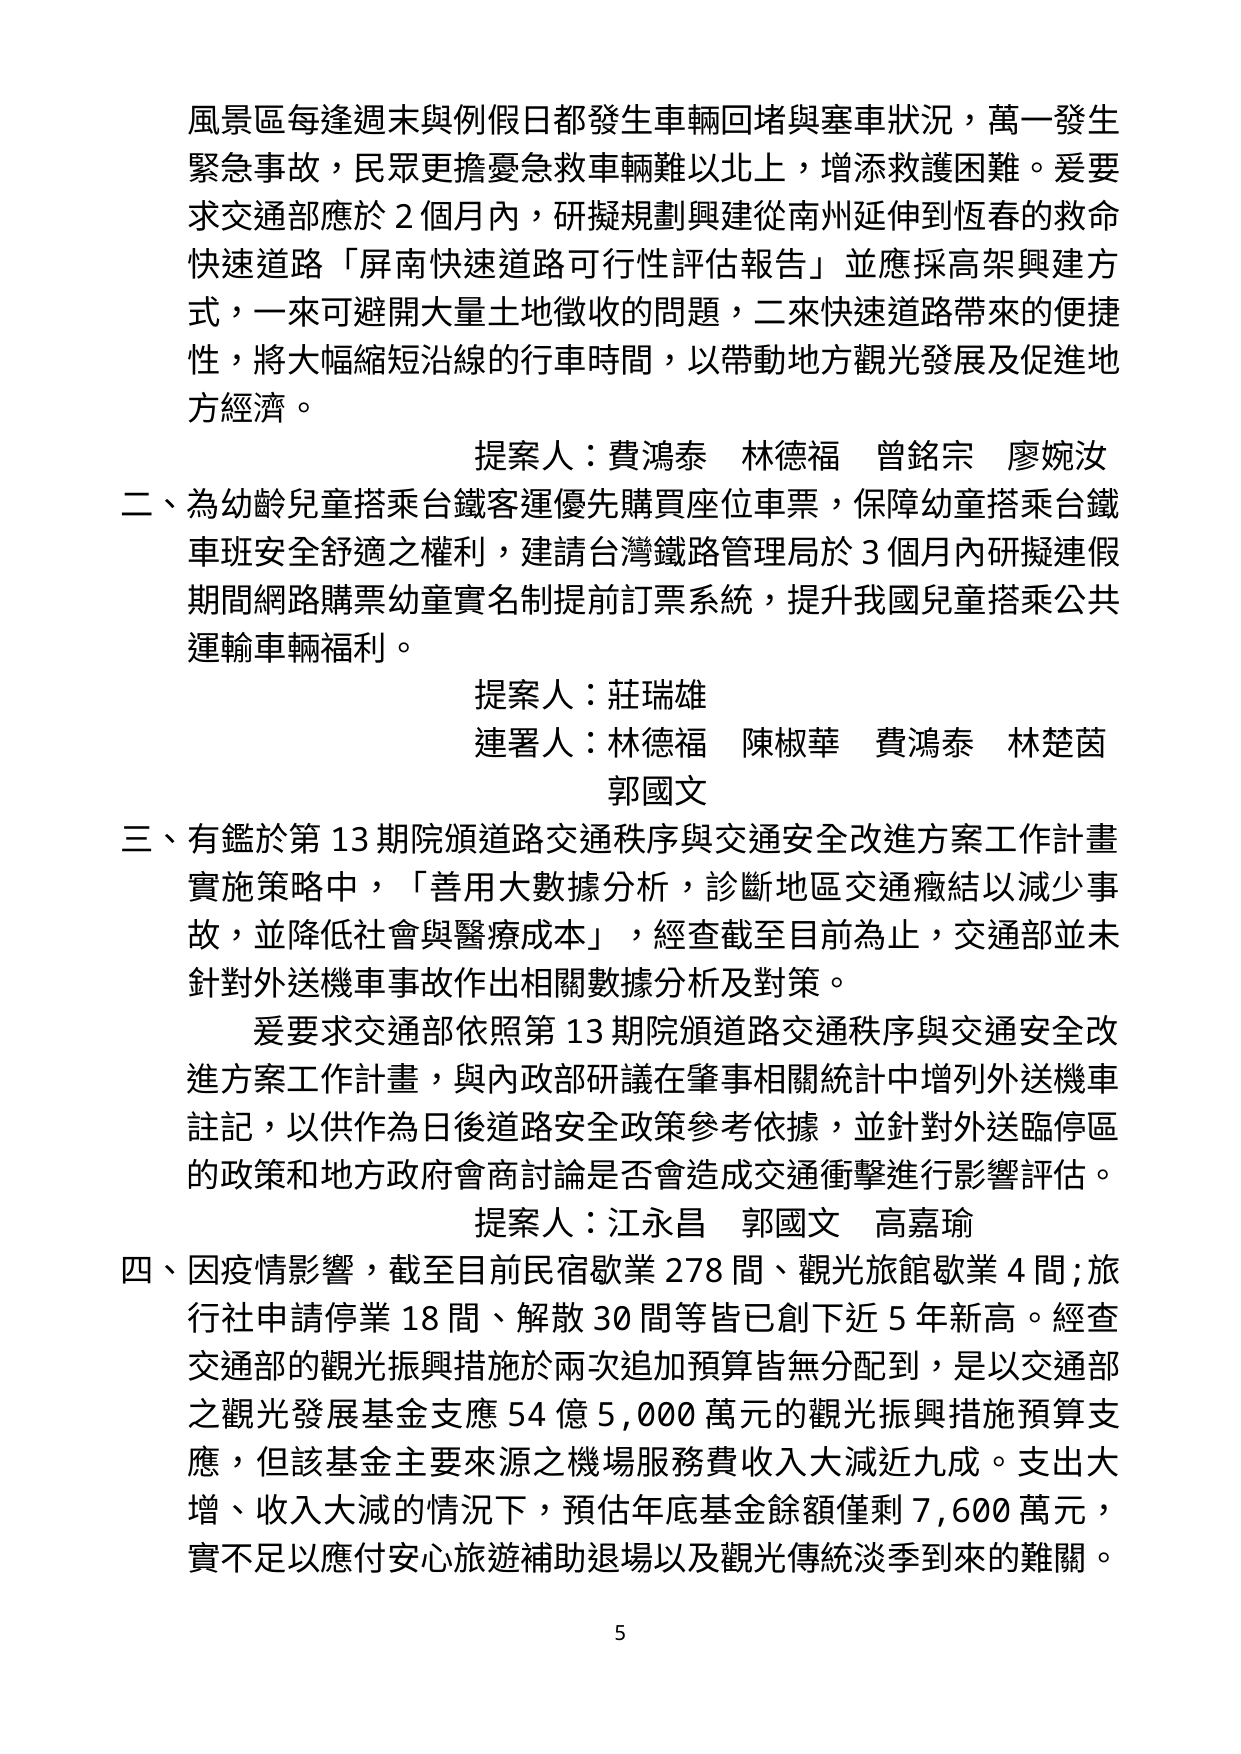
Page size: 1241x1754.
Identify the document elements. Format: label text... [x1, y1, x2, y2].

text 連署人：林德福 陳椒華 費鴻泰 林楚茵 [474, 717, 1120, 765]
text 三、有鑑於第13期院頒道路交通秩序與交通安全改進方案工作計畫實施策略中，「善用大數據分析，診斷地區交通癥結以減少事故，並降低社會與醫療成本」，經查截至目前為止，交通部並未針對外送機車事故作出相關數據分析及對策。 [120, 813, 1120, 1005]
text 風景區每逢週末與例假日都發生車輛回堵與塞車狀況，萬一發生緊急事故，民眾更擔憂急救車輛難以北上，增添救護困難。爰要求交通部應於2個月內，研擬規劃興建從南州延伸到恆春的救命快速道路「屏南快速道路可行性評估報告」並應採高架興建方式，一來可避開大量土地徵收的問題，二來快速道路帶來的便捷性，將大幅縮短沿線的行車時間，以帶動地方觀光發展及促進地方經濟。 [120, 94, 1120, 430]
text 郭國文 [474, 765, 1120, 813]
text 爰要求交通部依照第13期院頒道路交通秩序與交通安全改進方案工作計畫，與內政部研議在肇事相關統計中增列外送機車註記，以供作為日後道路安全政策參考依據，並針對外送臨停區的政策和地方政府會商討論是否會造成交通衝擊進行影響評估。 [187, 1005, 1120, 1197]
text 二、為幼齡兒童搭乘台鐵客運優先購買座位車票，保障幼童搭乘台鐵車班安全舒適之權利，建請台灣鐵路管理局於3個月內研擬連假期間網路購票幼童實名制提前訂票系統，提升我國兒童搭乘公共運輸車輛福利。 [120, 478, 1120, 669]
text 提案人：費鴻泰 林德福 曾銘宗 廖婉汝 [474, 430, 1120, 478]
text 提案人：江永昌 郭國文 高嘉瑜 [474, 1197, 1120, 1244]
text 四、因疫情影響，截至目前民宿歇業278間、觀光旅館歇業4間;旅行社申請停業18間、解散30間等皆已創下近5年新高。經查交通部的觀光振興措施於兩次追加預算皆無分配到，是以交通部之觀光發展基金支應54億5,000萬元的觀光振興措施預算支應，但該基金主要來源之機場服務費收入大減近九成。支出大增、收入大減的情況下，預估年底基金餘額僅剩7,600萬元，實不足以應付安心旅遊補助退場以及觀光傳統淡季到來的難關。 [120, 1244, 1120, 1580]
text 提案人：莊瑞雄 [474, 669, 1120, 717]
